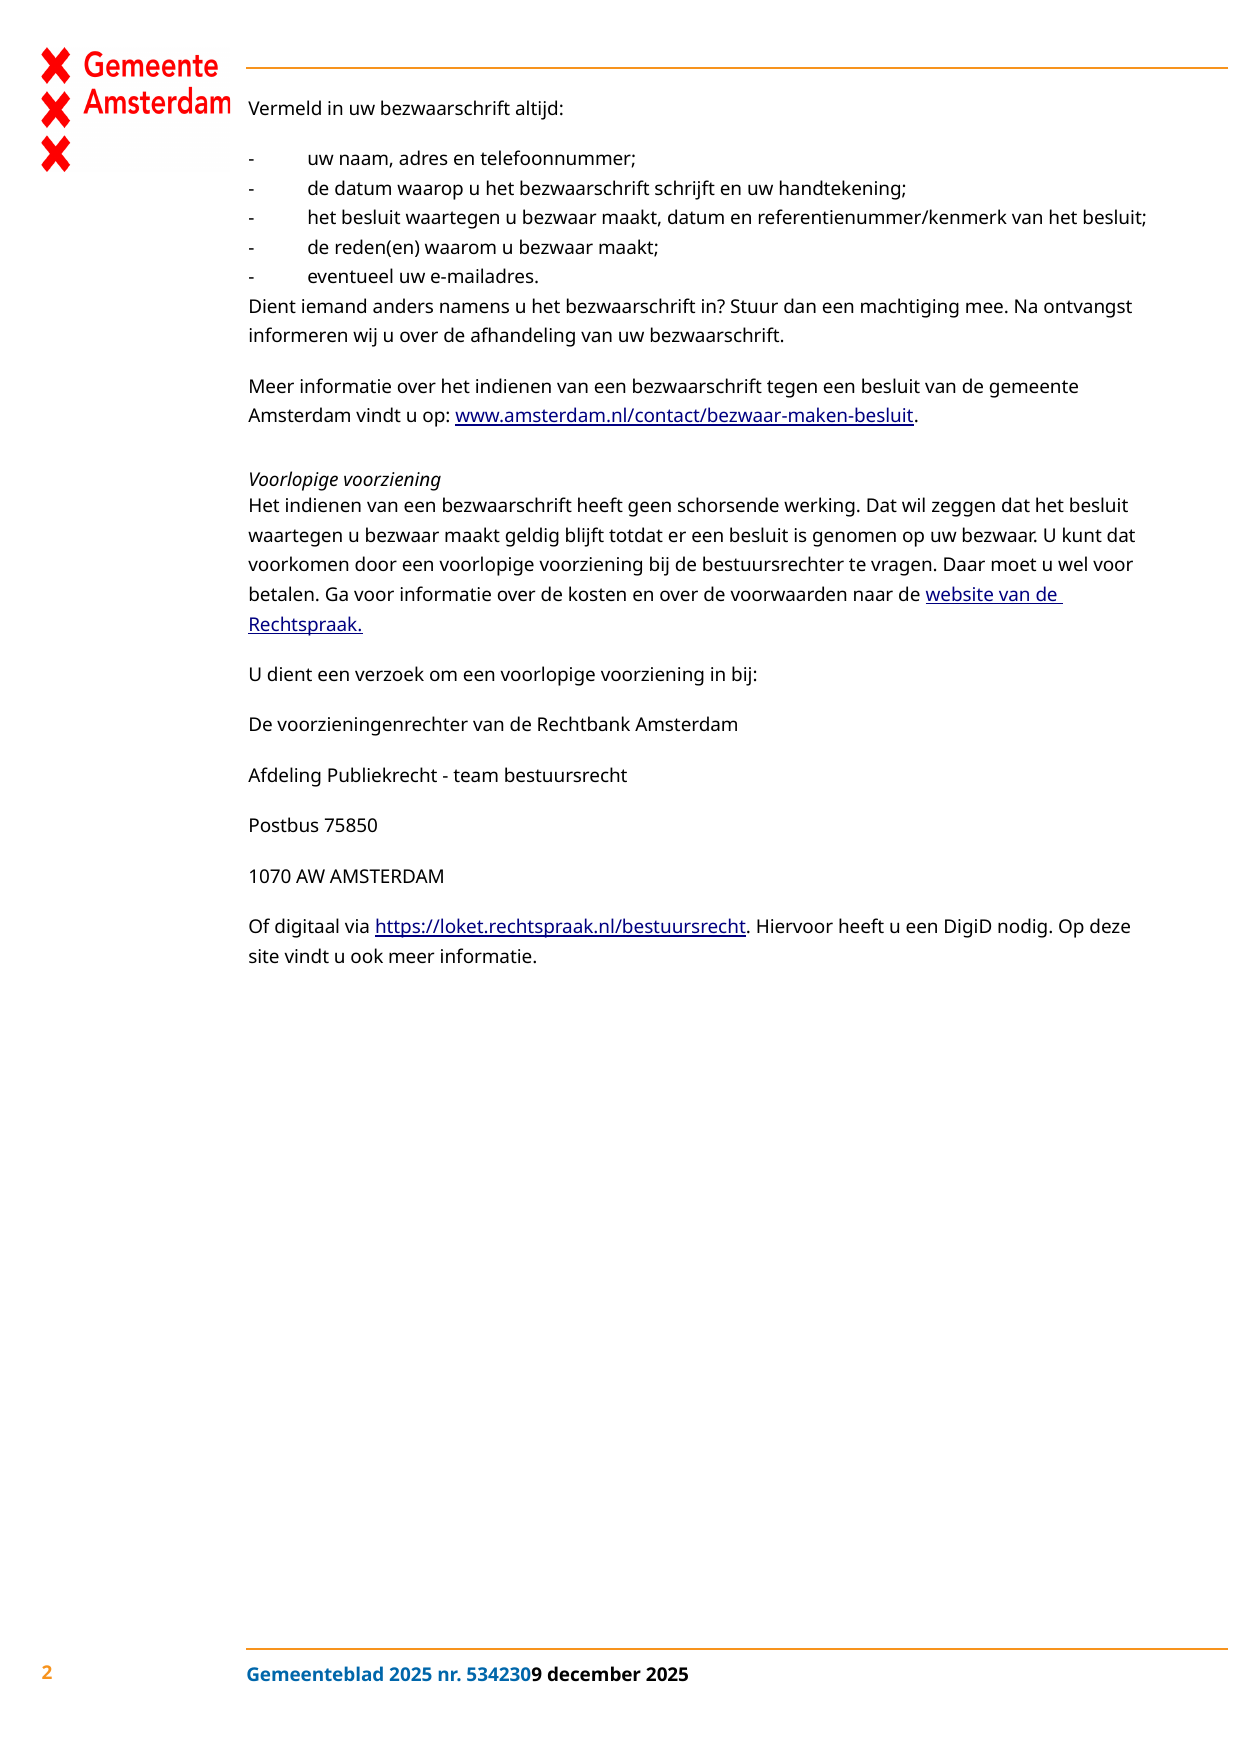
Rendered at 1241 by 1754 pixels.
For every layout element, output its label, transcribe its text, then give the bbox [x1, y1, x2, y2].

text Afdeling Publiekrecht - team bestuursrecht [248, 762, 1152, 788]
list de reden(en) waarom u bezwaar maakt; [248, 234, 1152, 260]
list uw naam, adres en telefoonnummer; [248, 145, 1152, 171]
text U dient een verzoek om een voorlopige voorziening in bij: [248, 661, 1152, 687]
picture [41, 47, 231, 172]
text De voorzieningenrechter van de Rechtbank Amsterdam [248, 712, 1152, 737]
text 1070 AW AMSTERDAM [248, 863, 1152, 888]
list eventueel uw e-mailadres. [248, 263, 1152, 289]
text Het indienen van een bezwaarschrift heeft geen schorsende werking. Dat wil zeggen dat het besluit waartegen u bezwaar maakt geldig blijft totdat er een besluit is genomen op uw bezwaar. U kunt dat voorkomen door een voorlopige voorziening bij de bestuursrechter te vragen. Daar moet u wel voor betalen. Ga voor informatie over de kosten en over de voorwaarden naar de website van de Rechtspraak. [248, 492, 1152, 636]
text Postbus 75850 [248, 812, 1152, 838]
list de datum waarop u het bezwaarschrift schrijft en uw handtekening; [248, 175, 1152, 201]
text Voorlopige voorziening [248, 467, 1152, 492]
text Dient iemand anders namens u het bezwaarschrift in? Stuur dan een machtiging mee. Na ontvangst informeren wij u over de afhandeling van uw bezwaarschrift. [248, 293, 1152, 348]
list het besluit waartegen u bezwaar maakt, datum en referentienummer/kenmerk van het besluit; [248, 204, 1152, 230]
text Vermeld in uw bezwaarschrift altijd: [248, 95, 1152, 121]
text Meer informatie over het indienen van een bezwaarschrift tegen een besluit van de gemeente Amsterdam vindt u op: www.amsterdam.nl/contact/bezwaar-maken-besluit. [248, 373, 1152, 428]
text Of digitaal via https://loket.rechtspraak.nl/bestuursrecht. Hiervoor heeft u een DigiD nodig. Op deze site vindt u ook meer informatie. [248, 913, 1152, 968]
